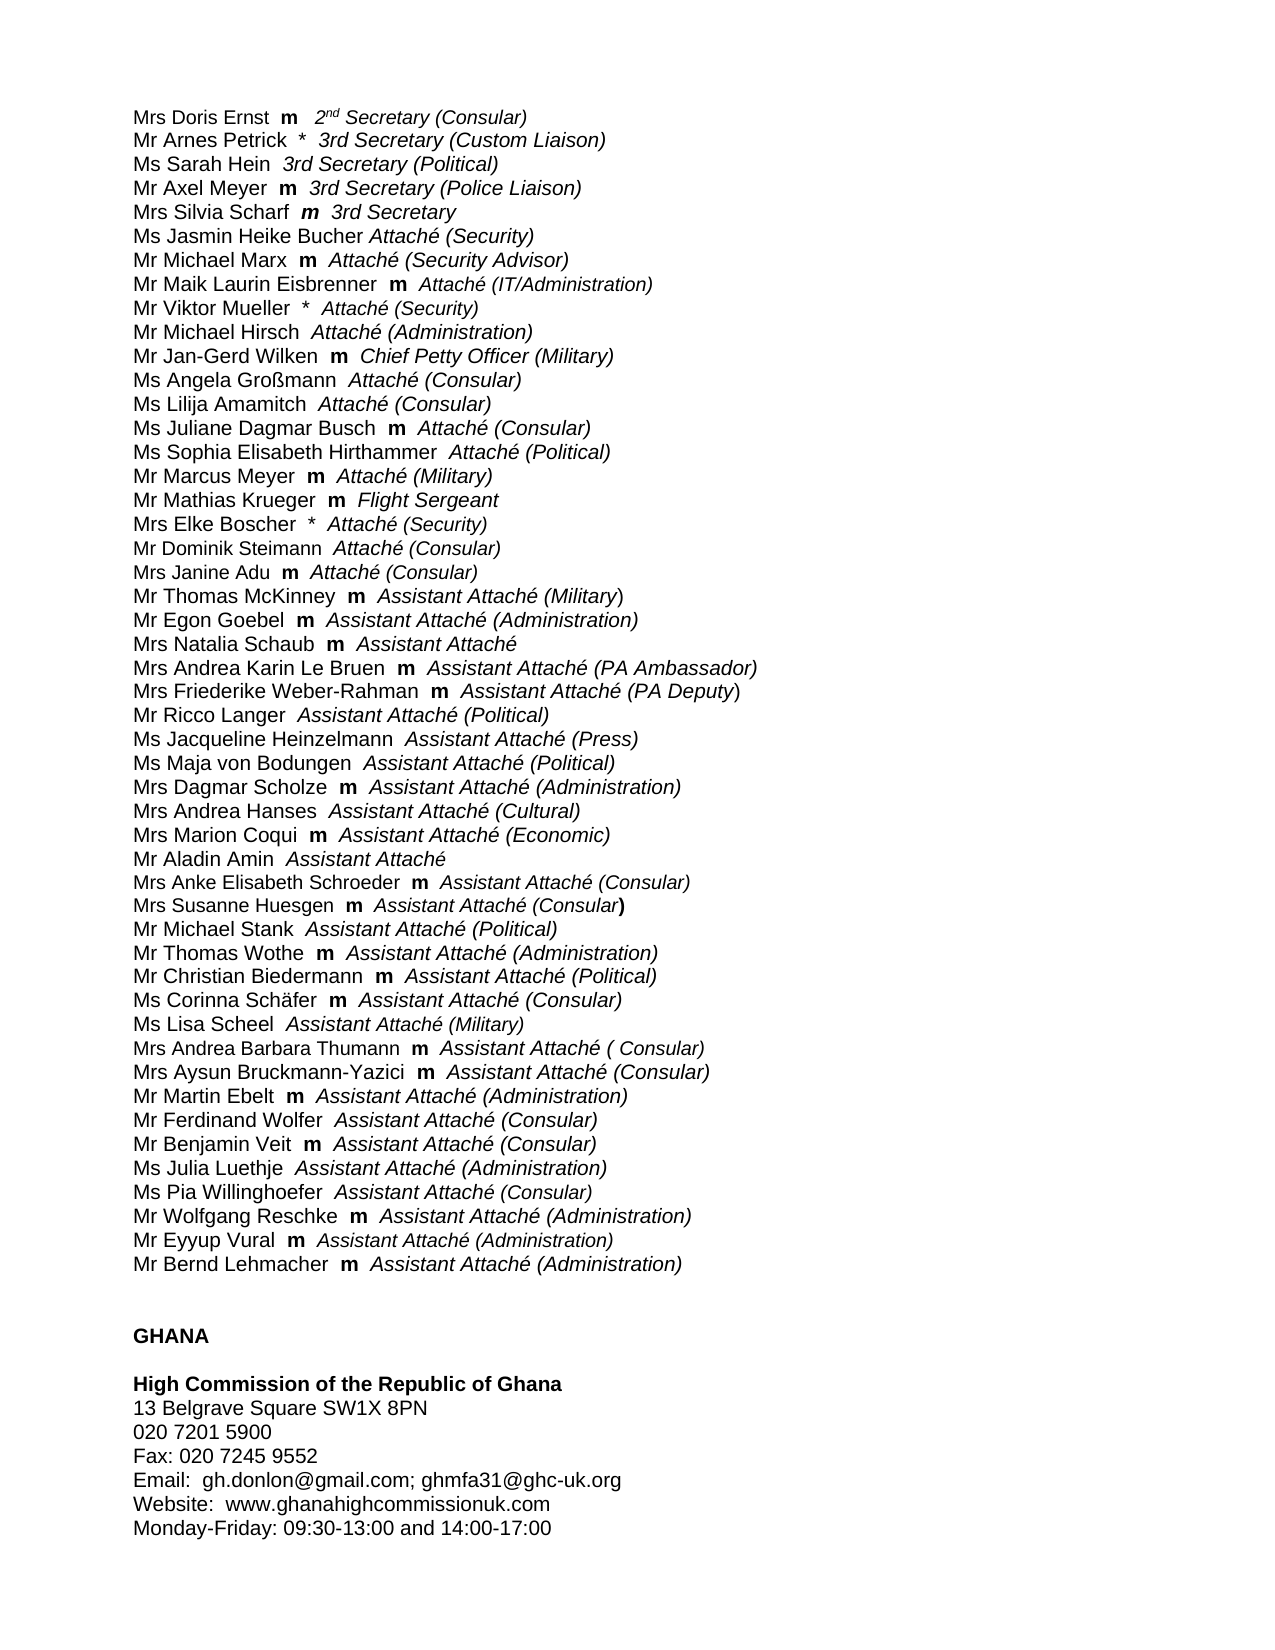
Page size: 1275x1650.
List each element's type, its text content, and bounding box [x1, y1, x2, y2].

text Mr Axel Meyer m 3rd Secretary (Police Liaison) [133, 176, 1181, 200]
text Mrs Andrea Barbara Thumann m Assistant Attaché ( Consular) [133, 1036, 1181, 1060]
text Mrs Silvia Scharf m 3rd Secretary [133, 200, 1181, 224]
text Mrs Natalia Schaub m Assistant Attaché [133, 631, 1181, 655]
text Mr Michael Hirsch Attaché (Administration) [133, 320, 1181, 344]
text Mr Aladin Amin Assistant Attaché [133, 847, 1181, 871]
text Mrs Marion Coqui m Assistant Attaché (Economic) [133, 823, 1181, 847]
text Mr Arnes Petrick * 3rd Secretary (Custom Liaison) [133, 128, 1181, 152]
text Mr Egon Goebel m Assistant Attaché (Administration) [133, 607, 1181, 631]
text High Commission of the Republic of Ghana [133, 1372, 1181, 1396]
text Fax: 020 7245 9552 [133, 1443, 1181, 1467]
text Mr Wolfgang Reschke m Assistant Attaché (Administration) [133, 1204, 1181, 1228]
text Mrs Susanne Huesgen m Assistant Attaché (Consular) [133, 894, 1181, 916]
text Website: www.ghanahighcommissionuk.com [133, 1491, 1181, 1515]
text Mr Ferdinand Wolfer Assistant Attaché (Consular) [133, 1108, 1181, 1132]
text Monday-Friday: 09:30-13:00 and 14:00-17:00 [133, 1515, 1181, 1539]
text Mr Mathias Krueger m Flight Sergeant [133, 488, 1181, 512]
text Mr Maik Laurin Eisbrenner m Attaché (IT/Administration) [133, 272, 1181, 296]
text Ms Sarah Hein 3rd Secretary (Political) [133, 152, 1181, 176]
text Mr Marcus Meyer m Attaché (Military) [133, 464, 1181, 488]
text Ms Angela Großmann Attaché (Consular) [133, 368, 1181, 392]
text Email: gh.donlon@gmail.com; ghmfa31@ghc-uk.org [133, 1467, 1181, 1491]
text Ms Maja von Bodungen Assistant Attaché (Political) [133, 751, 1181, 775]
text Mr Jan-Gerd Wilken m Chief Petty Officer (Military) [133, 344, 1181, 368]
text GHANA [133, 1324, 1181, 1348]
text Mrs Doris Ernst m 2nd Secretary (Consular) [133, 106, 1181, 128]
text Mrs Janine Adu m Attaché (Consular) [133, 559, 1181, 583]
text Ms Juliane Dagmar Busch m Attaché (Consular) [133, 416, 1181, 440]
text Mrs Anke Elisabeth Schroeder m Assistant Attaché (Consular) [133, 871, 1181, 894]
text Mrs Andrea Karin Le Bruen m Assistant Attaché (PA Ambassador) [133, 655, 1181, 679]
text Ms Jacqueline Heinzelmann Assistant Attaché (Press) [133, 727, 1181, 751]
text 020 7201 5900 [133, 1419, 1181, 1443]
text Mr Viktor Mueller * Attaché (Security) [133, 296, 1181, 320]
text Mrs Elke Boscher * Attaché (Security) [133, 512, 1181, 536]
text Mr Martin Ebelt m Assistant Attaché (Administration) [133, 1084, 1181, 1108]
text Ms Corinna Schäfer m Assistant Attaché (Consular) [133, 988, 1181, 1012]
text Mr Thomas McKinney m Assistant Attaché (Military) [133, 583, 1181, 607]
text Ms Jasmin Heike Bucher Attaché (Security) [133, 224, 1181, 248]
text Mrs Dagmar Scholze m Assistant Attaché (Administration) [133, 775, 1181, 799]
text Ms Sophia Elisabeth Hirthammer Attaché (Political) [133, 440, 1181, 464]
text Mr Thomas Wothe m Assistant Attaché (Administration) [133, 940, 1181, 964]
text Mr Bernd Lehmacher m Assistant Attaché (Administration) [133, 1252, 1181, 1276]
text Mr Dominik Steimann Attaché (Consular) [133, 536, 1181, 559]
text Ms Lisa Scheel Assistant Attaché (Military) [133, 1012, 1181, 1036]
text Ms Lilija Amamitch Attaché (Consular) [133, 392, 1181, 416]
text Mr Eyyup Vural m Assistant Attaché (Administration) [133, 1228, 1181, 1252]
text Mr Benjamin Veit m Assistant Attaché (Consular) [133, 1132, 1181, 1156]
text Mr Michael Stank Assistant Attaché (Political) [133, 916, 1181, 940]
text Mr Christian Biedermann m Assistant Attaché (Political) [133, 964, 1181, 988]
text Ms Julia Luethje Assistant Attaché (Administration) [133, 1156, 1181, 1180]
text Ms Pia Willinghoefer Assistant Attaché (Consular) [133, 1180, 1181, 1204]
text Mrs Aysun Bruckmann-Yazici m Assistant Attaché (Consular) [133, 1060, 1181, 1084]
text 13 Belgrave Square SW1X 8PN [133, 1396, 1181, 1419]
text Mrs Friederike Weber-Rahman m Assistant Attaché (PA Deputy) [133, 679, 1181, 703]
text Mr Michael Marx m Attaché (Security Advisor) [133, 248, 1181, 272]
text Mrs Andrea Hanses Assistant Attaché (Cultural) [133, 799, 1181, 823]
text Mr Ricco Langer Assistant Attaché (Political) [133, 703, 1181, 727]
